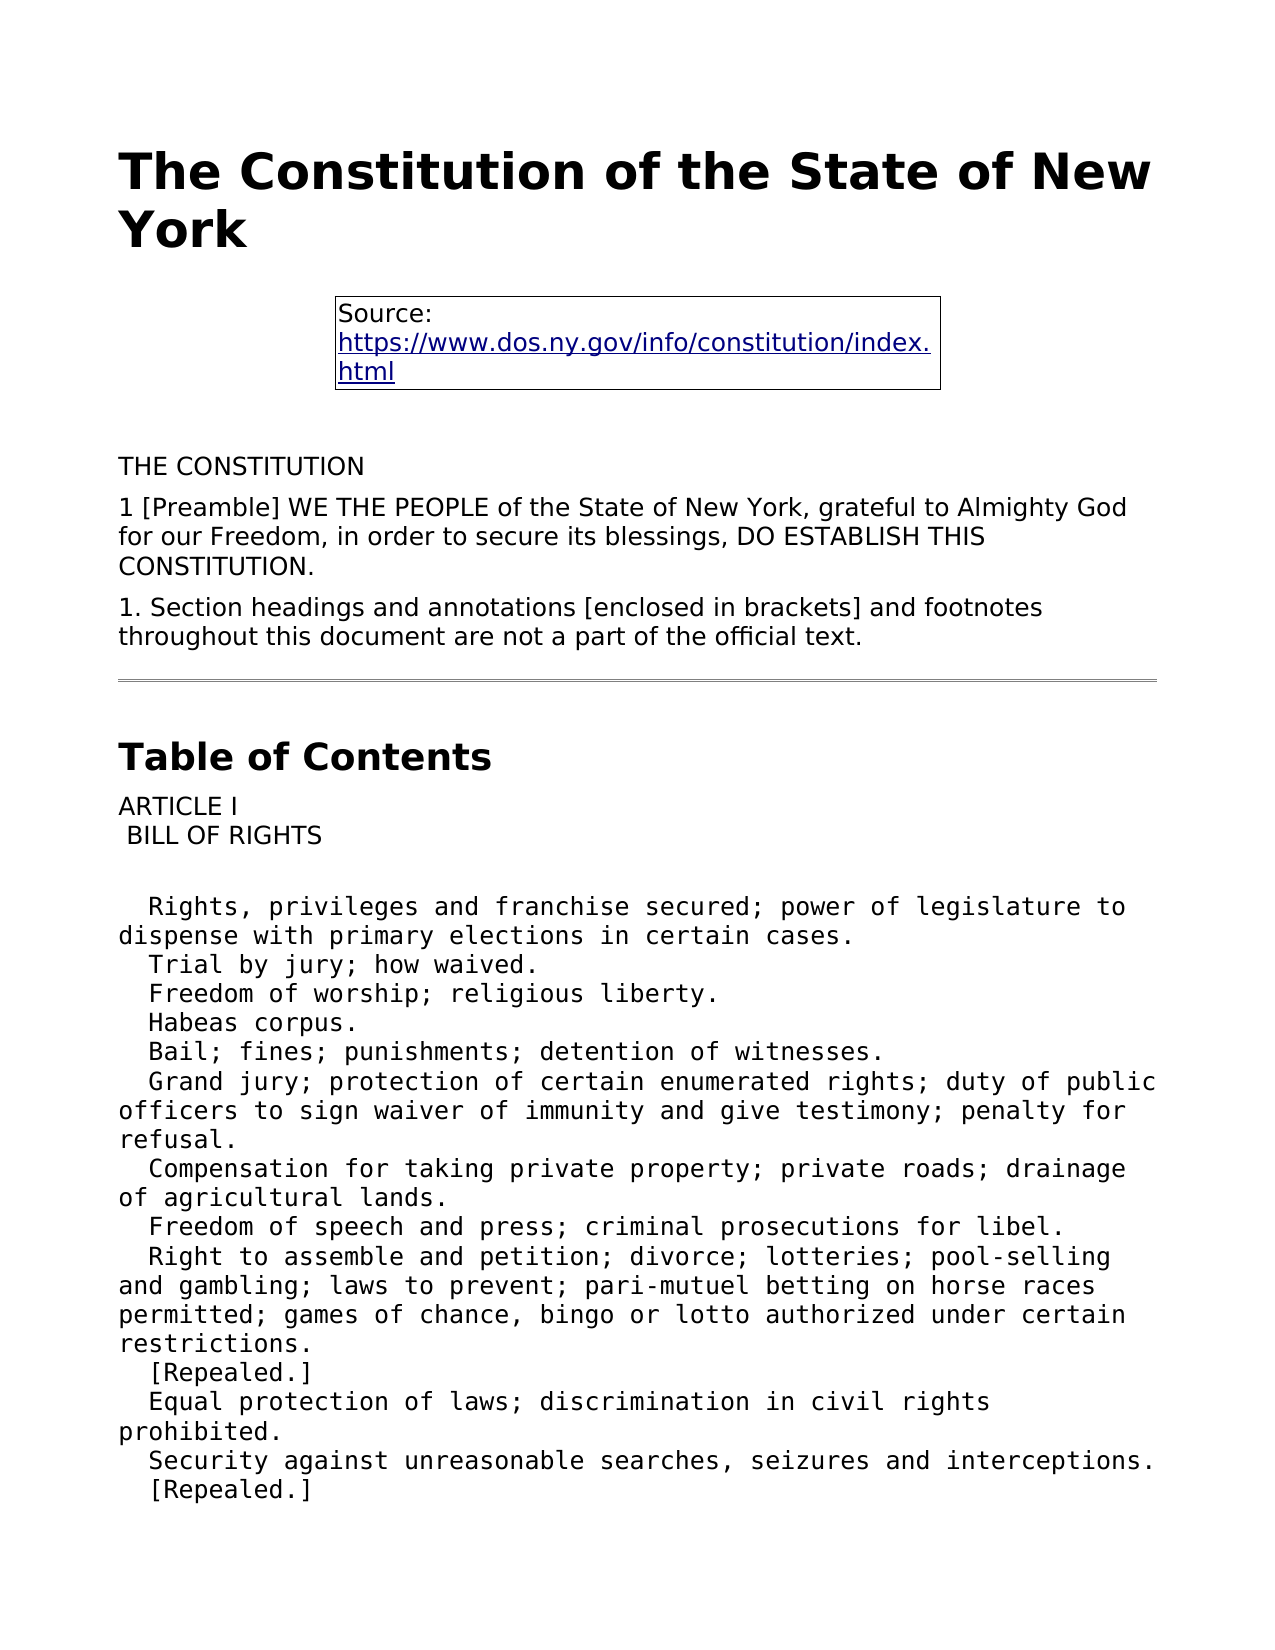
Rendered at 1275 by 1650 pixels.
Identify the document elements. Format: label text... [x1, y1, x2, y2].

text 1 [Preamble] WE THE PEOPLE of the State of New York, grateful to Almighty God for our Freedom, in order to secure its blessings, DO ESTABLISH THIS CONSTITUTION. [118, 493, 1157, 581]
subtitle Table of Contents [118, 736, 1157, 779]
subtitle The Constitution of the State of New York [118, 143, 1157, 259]
text Rights, privileges and franchise secured; power of legislature to dispense with primary elections in certain cases. Trial by jury; how waived. Freedom of worship; religious liberty. Habeas corpus. Bail; fines; punishments; detention of witnesses. Grand jury; protection of certain enumerated rights; duty of public officers to sign waiver of immunity and give testimony; penalty for refusal. Compensation for taking private property; private roads; drainage of agricultural lands. Freedom of speech and press; criminal prosecutions for libel. Right to assemble and petition; divorce; lotteries; pool-selling and gambling; laws to prevent; pari-mutuel betting on horse races permitted; games of chance, bingo or lotto authorized under certain restrictions. [Repealed.] Equal protection of laws; discrimination in civil rights prohibited. Security against unreasonable searches, seizures and interceptions. [Repealed.] [118, 892, 1157, 1504]
text THE CONSTITUTION [118, 452, 1157, 481]
table_header Source: https://www.dos.ny.gov/info/constitution/index.html [336, 297, 940, 389]
text 1. Section headings and annotations [enclosed in brackets] and footnotes throughout this document are not a part of the official text. [118, 593, 1157, 652]
text ARTICLE I BILL OF RIGHTS [118, 792, 1157, 879]
